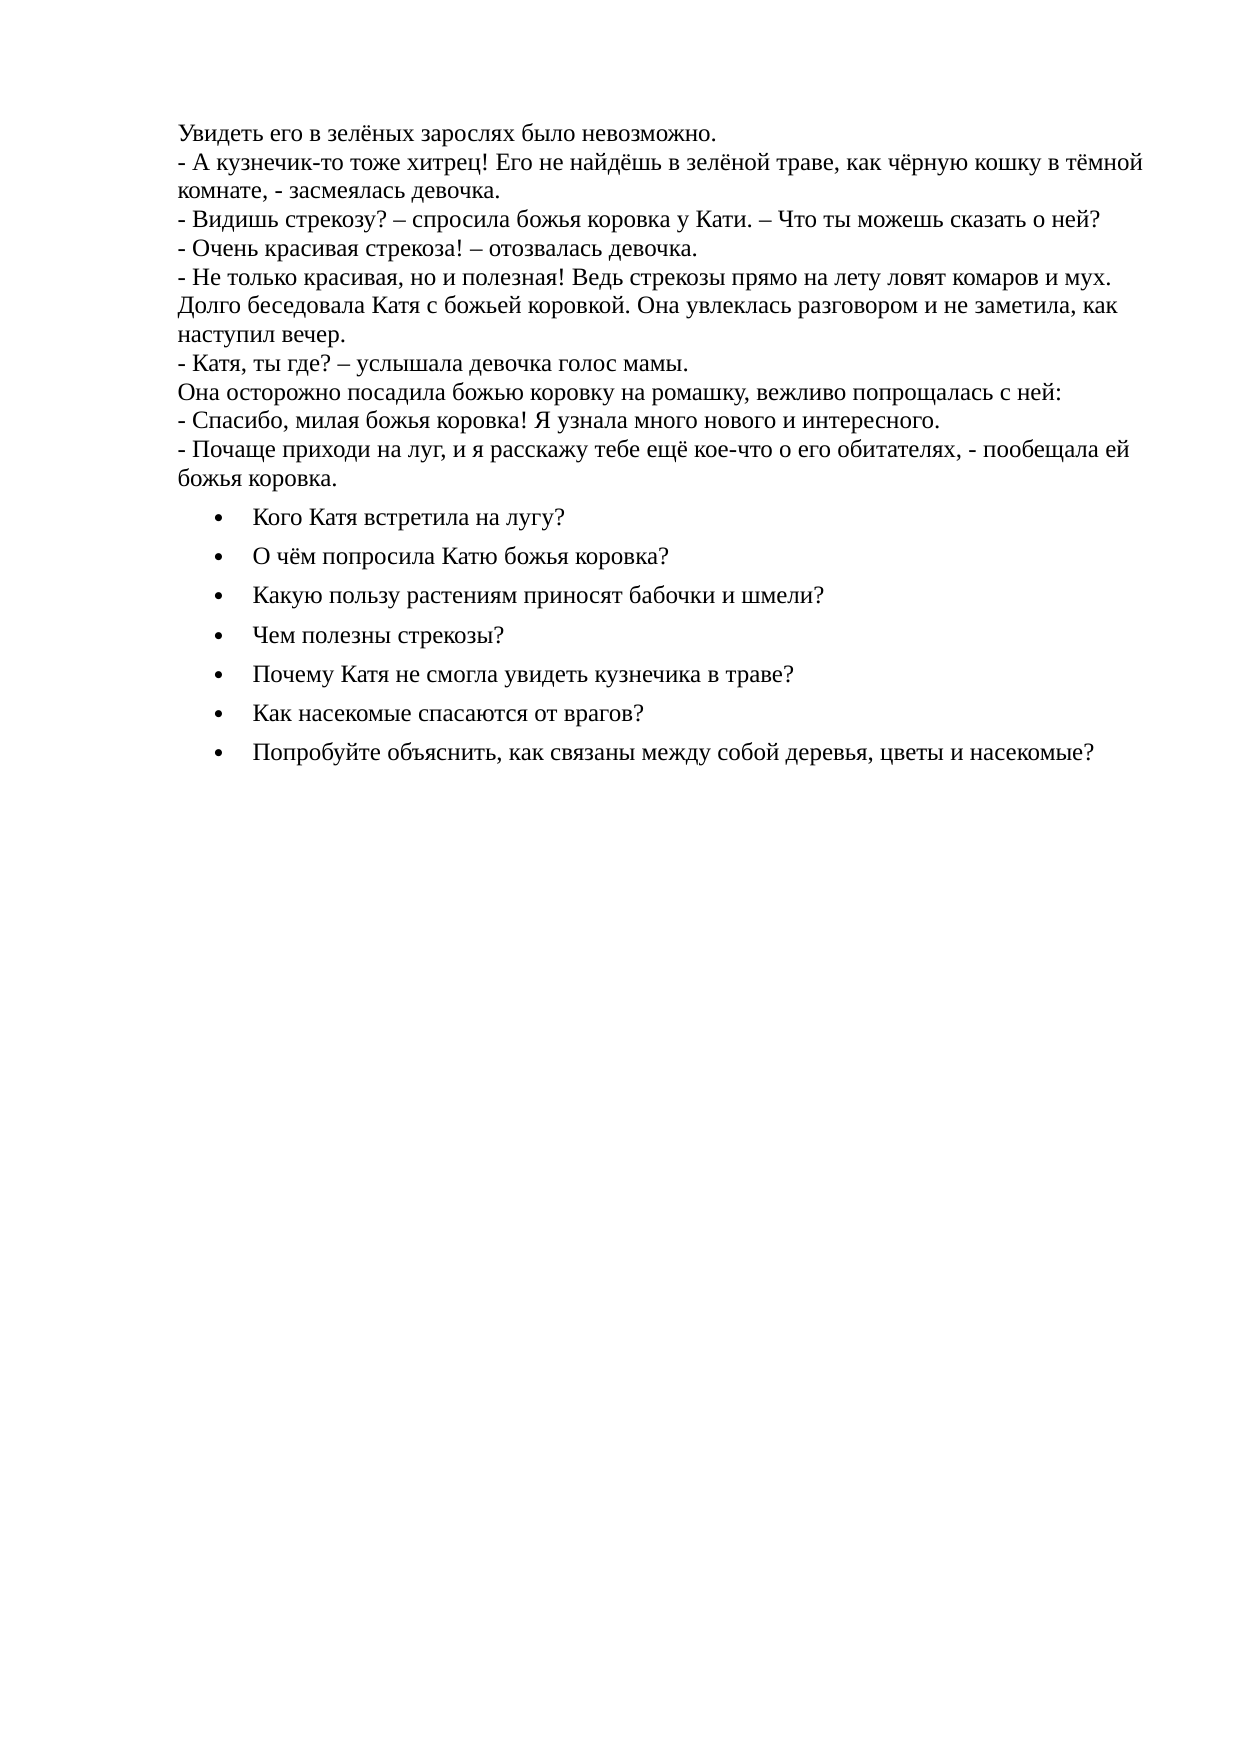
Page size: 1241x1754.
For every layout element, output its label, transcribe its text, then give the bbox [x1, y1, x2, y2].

text Увидеть его в зелёных зарослях было невозможно. - А кузнечик-то тоже хитрец! Его не найдёшь в зелёной траве, как чёрную кошку в тёмной комнате, - засмеялась девочка. - Видишь стрекозу? – спросила божья коровка у Кати. – Что ты можешь сказать о ней? - Очень красивая стрекоза! – отозвалась девочка. - Не только красивая, но и полезная! Ведь стрекозы прямо на лету ловят комаров и мух. Долго беседовала Катя с божьей коровкой. Она увлеклась разговором и не заметила, как наступил вечер. - Катя, ты где? – услышала девочка голос мамы. Она осторожно посадила божью коровку на ромашку, вежливо попрощалась с ней: - Спасибо, милая божья коровка! Я узнала много нового и интересного. - Почаще приходи на луг, и я расскажу тебе ещё кое-что о его обитателях, - пообещала ей божья коровка. [177, 118, 1152, 492]
list О чём попросила Катю божья коровка? [215, 541, 1152, 570]
list Какую пользу растениям приносят бабочки и шмели? [215, 581, 1152, 609]
list Чем полезны стрекозы? [215, 620, 1152, 648]
list Попробуйте объяснить, как связаны между собой деревья, цветы и насекомые? [215, 737, 1152, 766]
list Кого Катя встретила на лугу? [215, 502, 1152, 531]
list Почему Катя не смогла увидеть кузнечика в траве? [215, 659, 1152, 688]
list Как насекомые спасаются от врагов? [215, 698, 1152, 727]
